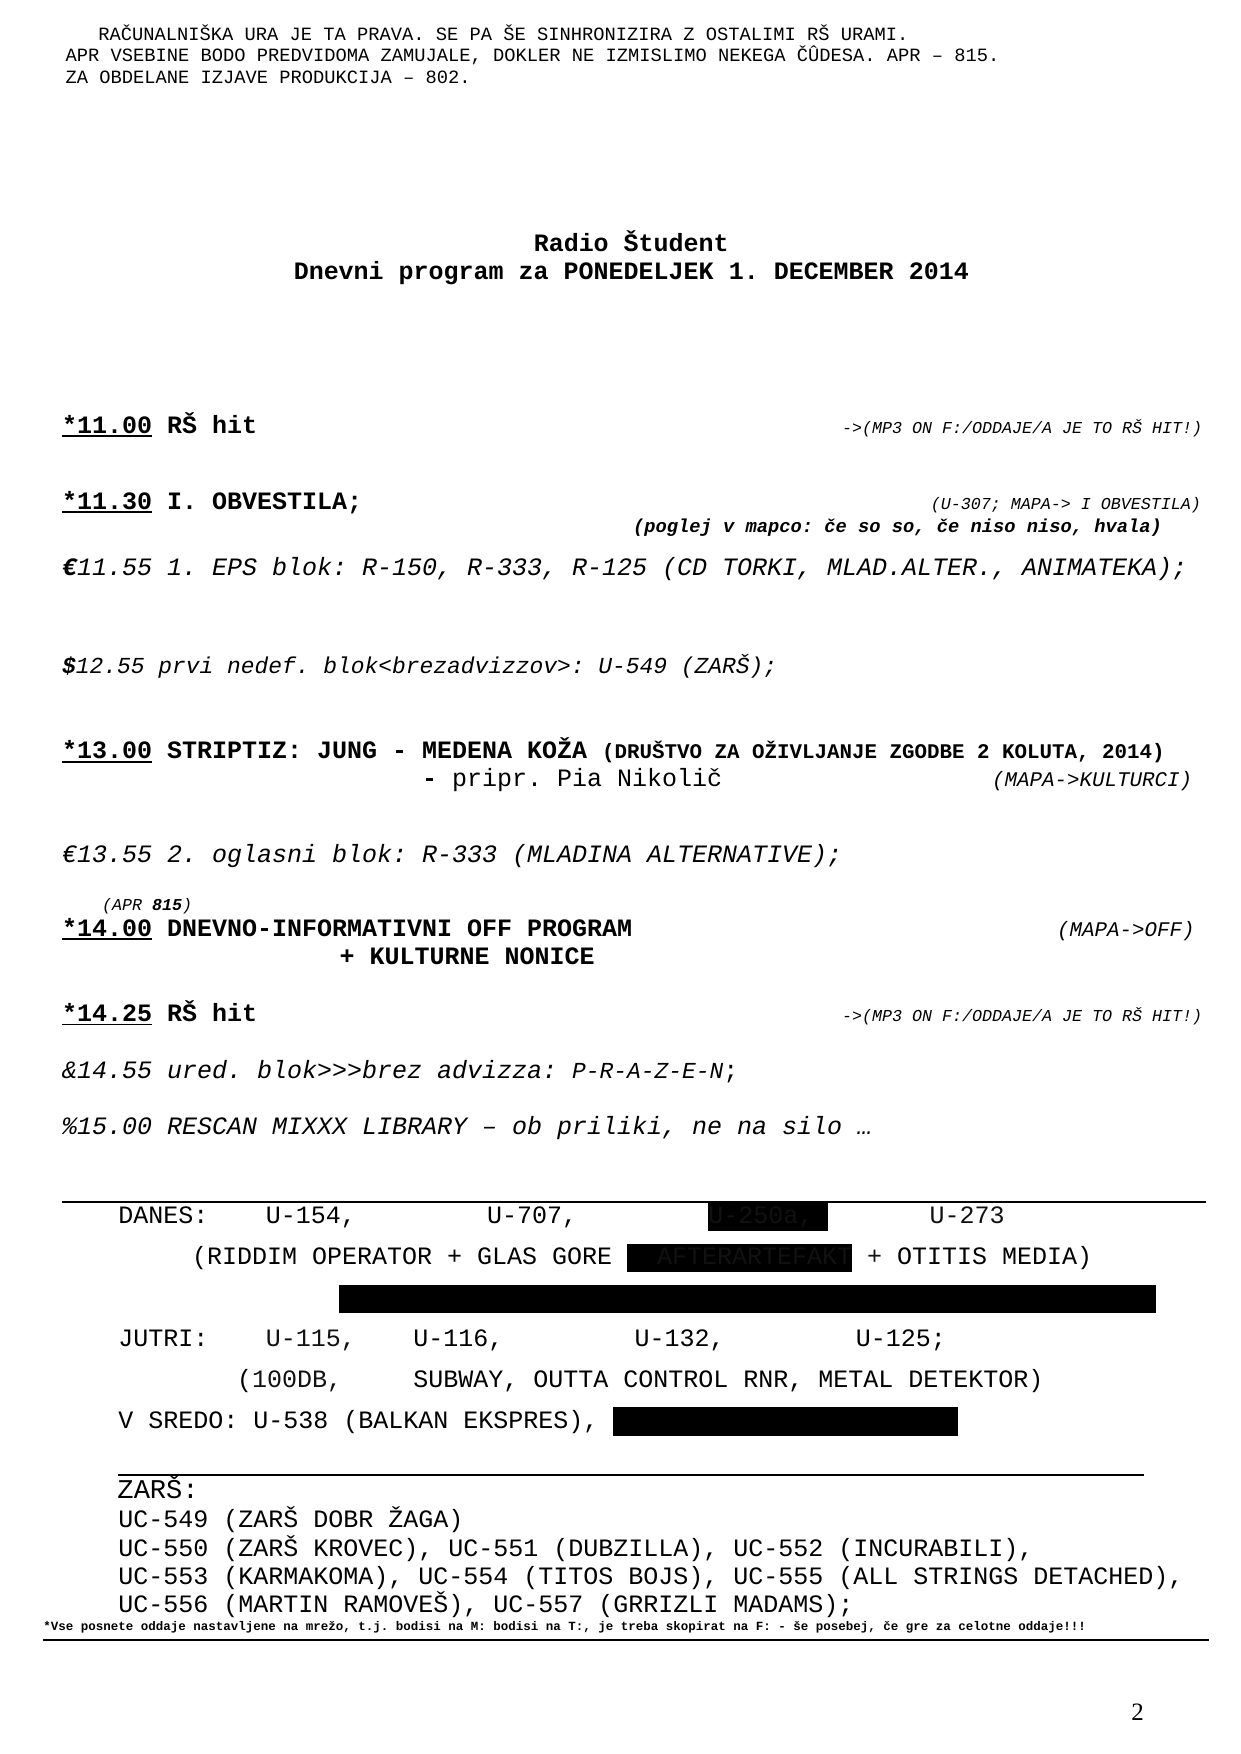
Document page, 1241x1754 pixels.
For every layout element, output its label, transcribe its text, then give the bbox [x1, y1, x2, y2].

text ZARŠ: [20, 1476, 1209, 1507]
text (100DB, SUBWAY, OUTTA CONTROL RNR, METAL DETEKTOR) [118, 1366, 1209, 1395]
text ZA OBDELANE IZJAVE PRODUKCIJA – 802. [65, 67, 1144, 89]
text + KULTURNE NONICE [62, 943, 1206, 972]
text - pripr. Pia Nikolič (MAPA->KULTURCI) [62, 766, 1206, 794]
text &14.55 ured. blok>>>brez advizza: P-R-A-Z-E-N; [62, 1057, 1206, 1086]
text (RIDDIM OPERATOR + GLAS GORE + AFTERARTEFAKT + OTITIS MEDIA) [118, 1244, 1209, 1272]
text UC-556 (MARTIN RAMOVEŠ), UC-557 (GRRIZLI MADAMS); [118, 1592, 1230, 1620]
text (poglej v mapco: če so so, če niso niso, hvala) [59, 517, 1162, 538]
text JUTRI: U-115, U-116, U-132, U-125; [118, 1326, 1209, 1354]
text *11.30 I. OBVESTILA; (U-307; MAPA-> I OBVESTILA) [62, 488, 1206, 517]
text UC-549 (ZARŠ DOBR ŽAGA) [118, 1507, 1230, 1535]
text €11.55 1. EPS blok: R-150, R-333, R-125 (CD TORKI, MLAD.ALTER., ANIMATEKA); [62, 554, 1206, 583]
text *Vse posnete oddaje nastavljene na mrežo, t.j. bodisi na M: bodisi na T:, je treba skopirat na F: - še posebej, če gre za celotne oddaje!!! [43, 1620, 1209, 1639]
text UC-553 (KARMAKOMA), UC-554 (TITOS BOJS), UC-555 (ALL STRINGS DETACHED), [118, 1564, 1230, 1592]
text Radio Študent [118, 230, 1144, 259]
text *14.25 RŠ hit ->(MP3 ON F:/ODDAJE/A JE TO RŠ HIT!) [62, 1001, 1206, 1029]
text DANES: U-154, U-707, U-250a, U-273 [118, 1203, 1209, 1231]
text Dnevni program za PONEDELJEK 1. DECEMBER 2014 [118, 259, 1144, 287]
text *13.00 STRIPTIZ: JUNG - MEDENA KOŽA (DRUŠTVO ZA OŽIVLJANJE ZGODBE 2 KOLUTA, 2014) [62, 738, 1206, 766]
text *11.00 RŠ hit ->(MP3 ON F:/ODDAJE/A JE TO RŠ HIT!) [62, 412, 1206, 441]
text APR VSEBINE BODO PREDVIDOMA ZAMUJALE, DOKLER NE IZMISLIMO NEKEGA ČÛDESA. APR – 815. [65, 46, 1144, 67]
text *14.00 DNEVNO-INFORMATIVNI OFF PROGRAM (MAPA->OFF) [62, 915, 1206, 943]
text + U-100 (TEMNA ZVEZDA) + U-580 (R.A.D.A.R.) [118, 1285, 1209, 1313]
text UC-550 (ZARŠ KROVEC), UC-551 (DUBZILLA), UC-552 (INCURABILI), [118, 1535, 1230, 1564]
text $12.55 prvi nedef. blok<brezadvizzov>: U-549 (ZARŠ); [62, 654, 1206, 681]
text (APR 815) [62, 896, 1206, 915]
text V SREDO: U-538 (BALKAN EKSPRES), U-539 (JUŽNA HEMISFERA) [118, 1407, 1209, 1436]
text €13.55 2. oglasni blok: R-333 (MLADINA ALTERNATIVE); [62, 842, 1206, 870]
text RAČUNALNIŠKA URA JE TA PRAVA. SE PA ŠE SINHRONIZIRA Z OSTALIMI RŠ URAMI. [98, 25, 1224, 46]
text %15.00 RESCAN MIXXX LIBRARY – ob priliki, ne na silo … [62, 1114, 1206, 1142]
